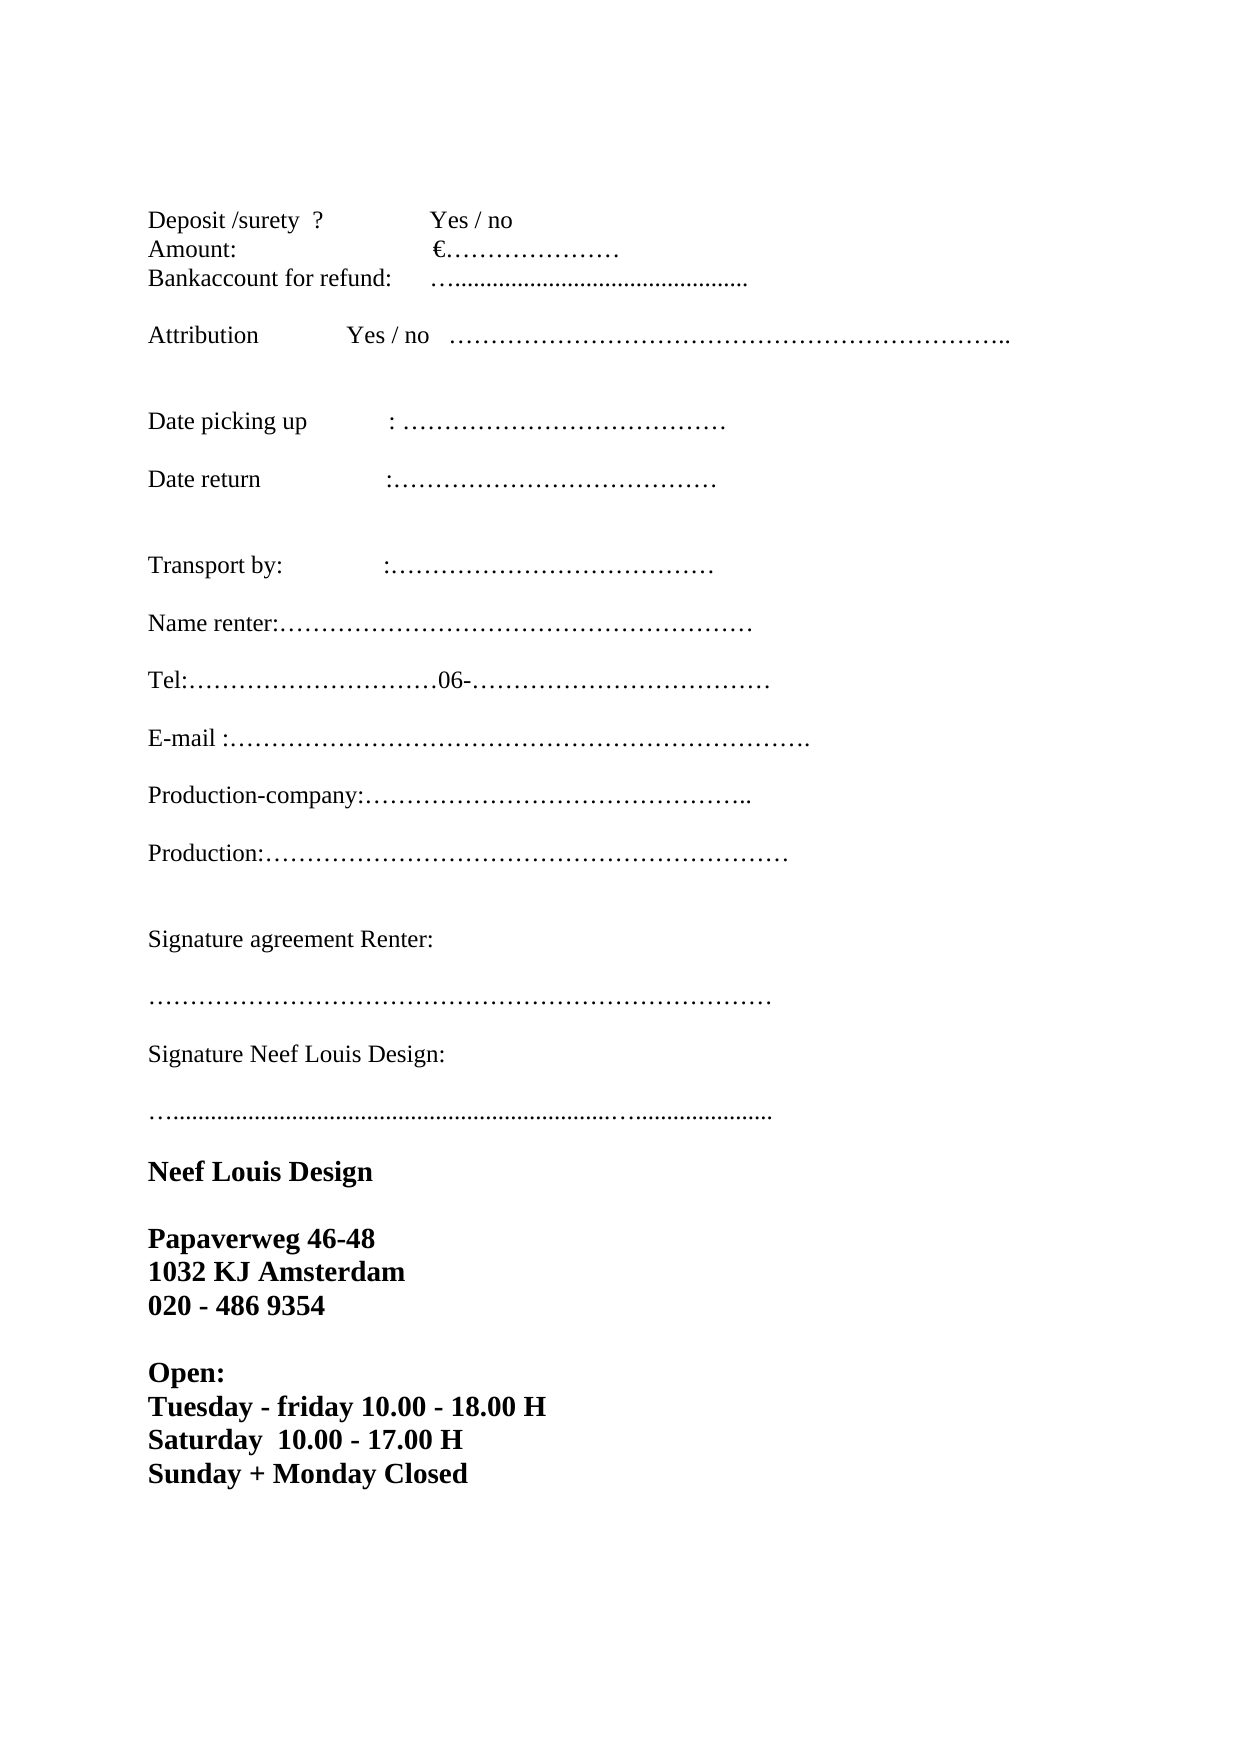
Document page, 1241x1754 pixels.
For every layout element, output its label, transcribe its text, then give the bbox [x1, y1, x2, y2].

text Tel:…………………………06-……………………………… [148, 665, 1093, 694]
text Signature agreement Renter: [148, 924, 1093, 953]
text Sunday + Monday Closed [148, 1456, 1093, 1489]
text 1032 KJ Amsterdam [148, 1254, 1093, 1288]
text Saturday 10.00 - 17.00 H [148, 1422, 1093, 1456]
text Amount: €………………… [148, 234, 1093, 263]
text Signature Neef Louis Design: [148, 1039, 1093, 1068]
text Neef Louis Design [148, 1154, 1093, 1187]
text Open: [148, 1355, 1093, 1389]
text ………………………………………………………………… [148, 981, 1093, 1010]
text E-mail :……………………………………………………………. [148, 723, 1093, 751]
text Bankaccount for refund: …............................................... [148, 263, 1093, 291]
text Tuesday - friday 10.00 - 18.00 H [148, 1389, 1093, 1422]
text Date return :………………………………… [148, 464, 1093, 493]
text Deposit /surety ? Yes / no [148, 205, 1093, 234]
text …......................................................................…...................... [148, 1096, 1093, 1125]
text Date picking up : ………………………………… [148, 406, 1093, 435]
text Papaverweg 46-48 [148, 1221, 1093, 1254]
text Production-company:……………………………………….. [148, 780, 1093, 809]
text Name renter:………………………………………………… [148, 608, 1093, 636]
text Transport by: :………………………………… [148, 550, 1093, 579]
text Production:……………………………………………………… [148, 838, 1093, 866]
text 020 - 486 9354 [148, 1288, 1093, 1322]
text Attribution Yes / no ………………………………………………………….. [148, 320, 1093, 349]
